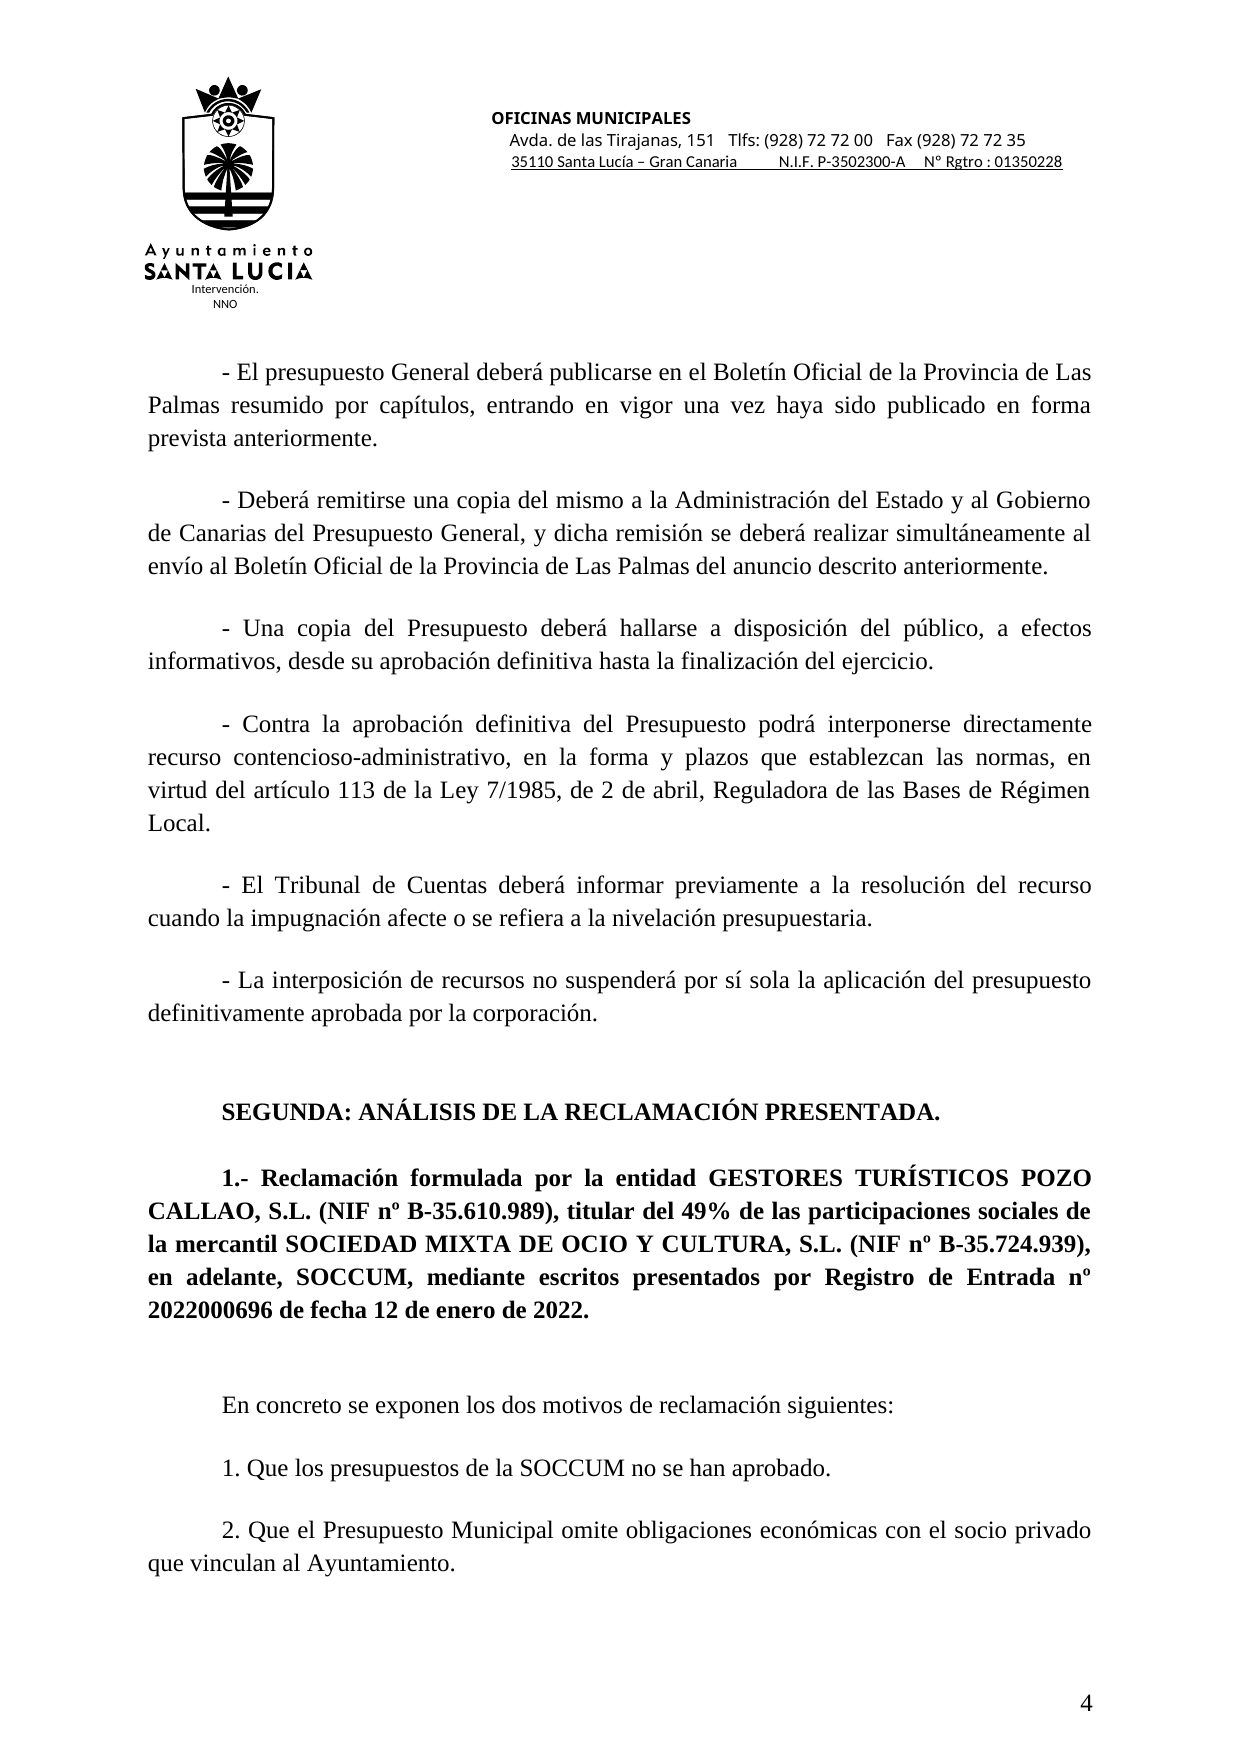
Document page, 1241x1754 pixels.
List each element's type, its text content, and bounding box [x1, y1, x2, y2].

text 1.- Reclamación formulada por la entidad GESTORES TURÍSTICOS POZO CALLAO, S.L. (NIF nº B-35.610.989), titular del 49% de las participaciones sociales de la mercantil SOCIEDAD MIXTA DE OCIO Y CULTURA, S.L. (NIF nº B-35.724.939), en adelante, SOCCUM, mediante escritos presentados por Registro de Entrada nº 2022000696 de fecha 12 de enero de 2022. [148, 1163, 1092, 1324]
text - Contra la aprobación definitiva del Presupuesto podrá interponerse directamente recurso contencioso-administrativo, en la forma y plazos que establezcan las normas, en virtud del artículo 113 de la Ley 7/1985, de 2 de abril, Reguladora de las Bases de Régimen Local. [148, 709, 1092, 836]
list - El presupuesto General deberá publicarse en el Boletín Oficial de la Provincia de Las Palmas resumido por capítulos, entrando en vigor una vez haya sido publicado en forma prevista anteriormente. [148, 357, 1092, 452]
text SEGUNDA: ANÁLISIS DE LA RECLAMACIÓN PRESENTADA. [148, 1097, 1092, 1126]
text 1. Que los presupuestos de la SOCCUM no se han aprobado. [148, 1453, 1092, 1481]
text - Deberá remitirse una copia del mismo a la Administración del Estado y al Gobierno de Canarias del Presupuesto General, y dicha remisión se deberá realizar simultáneamente al envío al Boletín Oficial de la Provincia de Las Palmas del anuncio descrito anteriormente. [148, 485, 1092, 580]
text En concreto se exponen los dos motivos de reclamación siguientes: [148, 1391, 1092, 1419]
text 2. Que el Presupuesto Municipal omite obligaciones económicas con el socio privado que vinculan al Ayuntamiento. [148, 1515, 1092, 1577]
text - Una copia del Presupuesto deberá hallarse a disposición del público, a efectos informativos, desde su aprobación definitiva hasta la finalización del ejercicio. [148, 613, 1092, 675]
list - El Tribunal de Cuentas deberá informar previamente a la resolución del recurso cuando la impugnación afecte o se refiera a la nivelación presupuestaria. [148, 870, 1092, 932]
text - La interposición de recursos no suspenderá por sí sola la aplicación del presupuesto definitivamente aprobada por la corporación. [148, 965, 1092, 1027]
